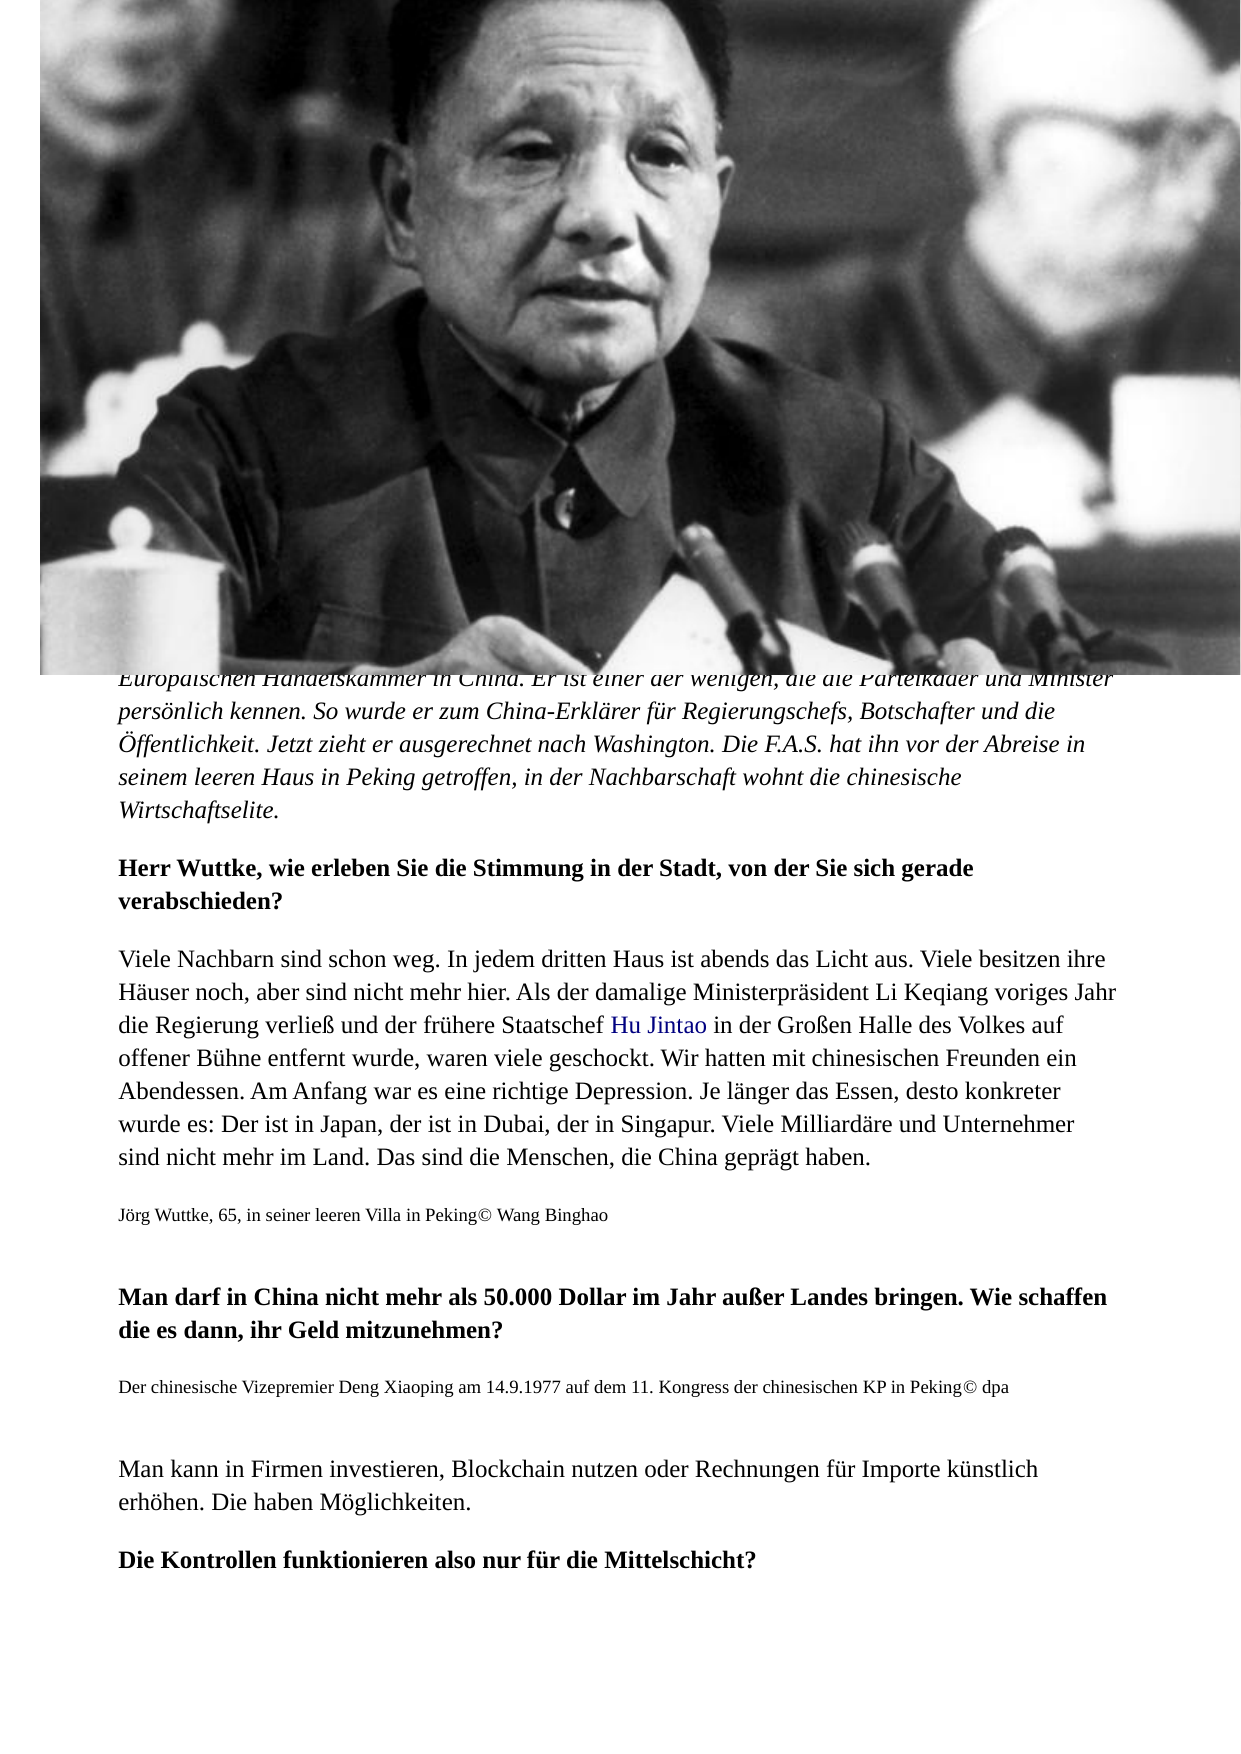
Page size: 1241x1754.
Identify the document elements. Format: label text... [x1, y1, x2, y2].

text Herr Wuttke, wie erleben Sie die Stimmung in der Stadt, von der Sie sich gerade verabschieden? [118, 853, 1122, 915]
text Man darf in China nicht mehr als 50.000 Dollar im Jahr außer Landes bringen. Wie schaffen die es dann, ihr Geld mitzunehmen? [118, 1282, 1122, 1343]
text Man kann in Firmen investieren, Blockchain nutzen oder Rechnungen für Importe künstlich erhöhen. Die haben Möglichkeiten. [118, 1454, 1122, 1516]
text Tiananmen-Massaker, Wirtschaftswunder, Xi Jinping: Jörg Wuttke hat in Peking alles mitgemacht. Jahrelang führte er den Chemiekonzern BASF in der Volksrepublik und war Präsident der Europäischen Handelskammer in China. Er ist einer der wenigen, die die Parteikader und Minister persönlich kennen. So wurde er zum China-Erklärer für Regierungschefs, Botschafter und die Öffentlichkeit. Jetzt zieht er ausgerechnet nach Washington. Die F.A.S. hat ihn vor der Abreise in seinem leeren Haus in Peking getroffen, in der Nachbarschaft wohnt die chinesische Wirtschaftselite. [118, 675, 1122, 824]
text Der chinesische Vizepremier Deng Xiaoping am 14.9.1977 auf dem 11. Kongress der chinesischen KP in Peking© dpa [118, 1373, 1122, 1398]
text Jörg Wuttke, 65, in seiner leeren Villa in Peking© Wang Binghao [118, 1201, 1122, 1226]
text Viele Nachbarn sind schon weg. In jedem dritten Haus ist abends das Licht aus. Viele besitzen ihre Häuser noch, aber sind nicht mehr hier. Als der damalige Ministerpräsident Li Keqiang voriges Jahr die Regierung verließ und der frühere Staatschef Hu Jintao in der Großen Halle des Volkes auf offener Bühne entfernt wurde, waren viele geschockt. Wir hatten mit chinesischen Freunden ein Abendessen. Am Anfang war es eine richtige Depression. Je länger das Essen, desto konkreter wurde es: Der ist in Japan, der ist in Dubai, der in Singapur. Viele Milliardäre und Unternehmer sind nicht mehr im Land. Das sind die Menschen, die China geprägt haben. [118, 944, 1122, 1171]
picture [40, 0, 1241, 675]
text Die Kontrollen funktionieren also nur für die Mittelschicht? [118, 1545, 1122, 1574]
